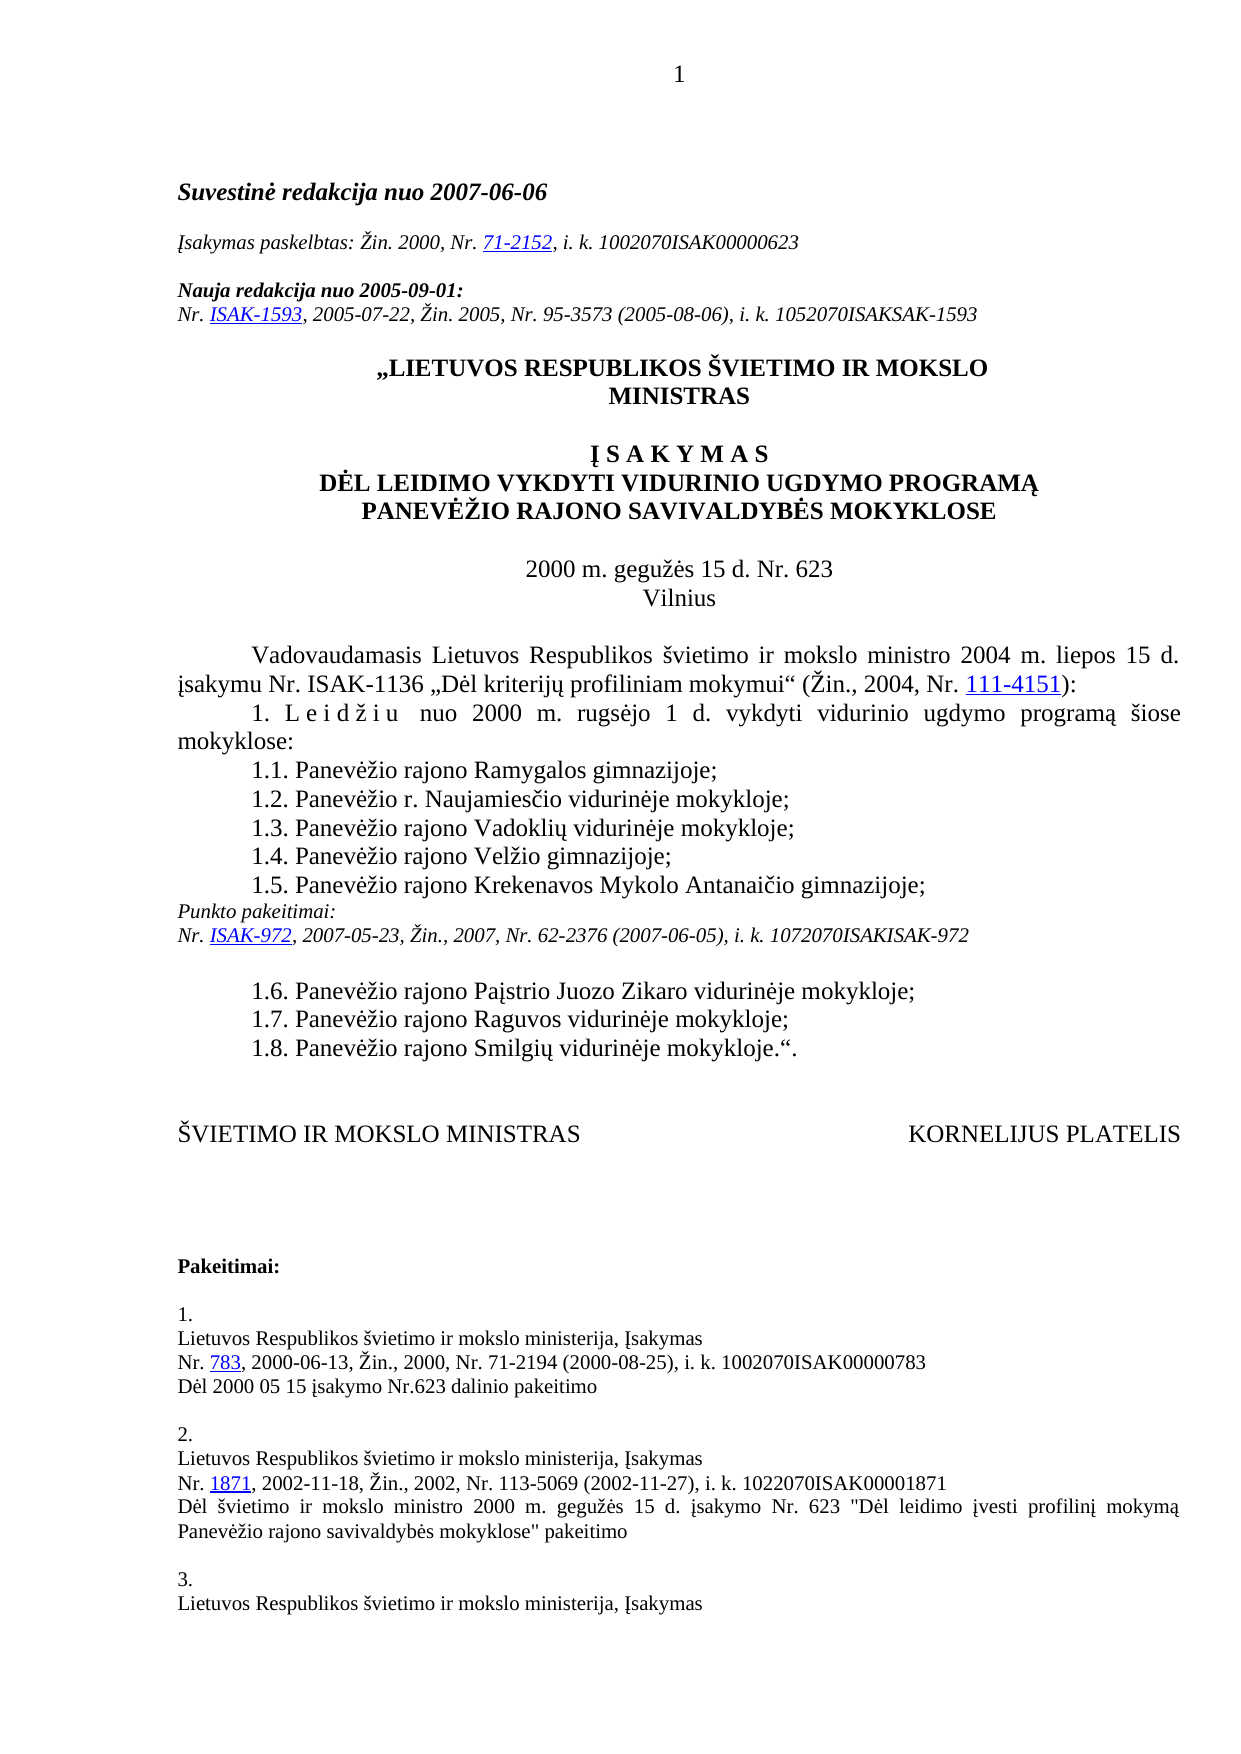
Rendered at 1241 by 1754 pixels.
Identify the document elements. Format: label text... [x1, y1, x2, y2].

text Nr. ISAK-1593, 2005-07-22, Žin. 2005, Nr. 95-3573 (2005-08-06), i. k. 1052070ISAKSAK-1593 [177, 302, 1181, 326]
text 3. [177, 1567, 1181, 1591]
text Nr. 783, 2000-06-13, Žin., 2000, Nr. 71-2194 (2000-08-25), i. k. 1002070ISAK00000783 [177, 1350, 1181, 1374]
text 1.6. Panevėžio rajono Paįstrio Juozo Zikaro vidurinėje mokykloje; [177, 976, 1181, 1004]
text Vilnius [177, 583, 1181, 611]
text DĖL LEIDIMO VYKDYTI VIDURINIO UGDYMO PROGRAMĄ [177, 468, 1181, 496]
text Lietuvos Respublikos švietimo ir mokslo ministerija, Įsakymas [177, 1446, 1181, 1470]
text Nr. 1871, 2002-11-18, Žin., 2002, Nr. 113-5069 (2002-11-27), i. k. 1022070ISAK00001871 [177, 1470, 1181, 1494]
text Lietuvos Respublikos švietimo ir mokslo ministerija, Įsakymas [177, 1591, 1181, 1615]
text PANEVĖŽIO RAJONO SAVIVALDYBĖS MOKYKLOSE [177, 496, 1181, 525]
text Įsakymas paskelbtas: Žin. 2000, Nr. 71-2152, i. k. 1002070ISAK00000623 [177, 230, 1181, 254]
text 1. [177, 1302, 1181, 1326]
text Nauja redakcija nuo 2005-09-01: [177, 278, 1181, 302]
text Pakeitimai: [177, 1254, 1181, 1278]
text Vadovaudamasis Lietuvos Respublikos švietimo ir mokslo ministro 2004 m. liepos 15 d. įsakymu Nr. ISAK-1136 „Dėl kriterijų profiliniam mokymui“ (Žin., 2004, Nr. 111-4151): [177, 640, 1181, 698]
text Nr. ISAK-972, 2007-05-23, Žin., 2007, Nr. 62-2376 (2007-06-05), i. k. 1072070ISAKISAK-972 [177, 923, 1181, 947]
text Lietuvos Respublikos švietimo ir mokslo ministerija, Įsakymas [177, 1326, 1181, 1350]
text 1.4. Panevėžio rajono Velžio gimnazijoje; [177, 841, 1181, 870]
text 1.8. Panevėžio rajono Smilgių vidurinėje mokykloje.“. [177, 1033, 1181, 1062]
text Dėl 2000 05 15 įsakymo Nr.623 dalinio pakeitimo [177, 1374, 1181, 1398]
text ĮSAKYMAS [177, 439, 1181, 468]
text 2. [177, 1422, 1181, 1446]
text 1.5. Panevėžio rajono Krekenavos Mykolo Antanaičio gimnazijoje; [177, 870, 1181, 899]
text 2000 m. gegužės 15 d. Nr. 623 [177, 554, 1181, 583]
text Punkto pakeitimai: [177, 899, 1181, 923]
text švietimo ir mokslo Ministras Kornelijus Platelis [177, 1119, 1181, 1148]
text 1.1. Panevėžio rajono Ramygalos gimnazijoje; [177, 755, 1181, 784]
text 1.2. Panevėžio r. Naujamiesčio vidurinėje mokykloje; [177, 784, 1181, 813]
text „LIETUVOS RESPUBLIKOS ŠVIETIMO IR MOKSLO [177, 353, 1181, 381]
text Suvestinė redakcija nuo 2007-06-06 [177, 177, 1181, 206]
text MINISTRAS [177, 381, 1181, 410]
text Dėl švietimo ir mokslo ministro 2000 m. gegužės 15 d. įsakymo Nr. 623 "Dėl leidimo įvesti profilinį mokymą Panevėžio rajono savivaldybės mokyklose" pakeitimo [177, 1494, 1181, 1543]
text 1.3. Panevėžio rajono Vadoklių vidurinėje mokykloje; [177, 813, 1181, 841]
text 1. Leidžiu nuo 2000 m. rugsėjo 1 d. vykdyti vidurinio ugdymo programą šiose mokyklose: [177, 698, 1181, 755]
text 1.7. Panevėžio rajono Raguvos vidurinėje mokykloje; [177, 1004, 1181, 1033]
